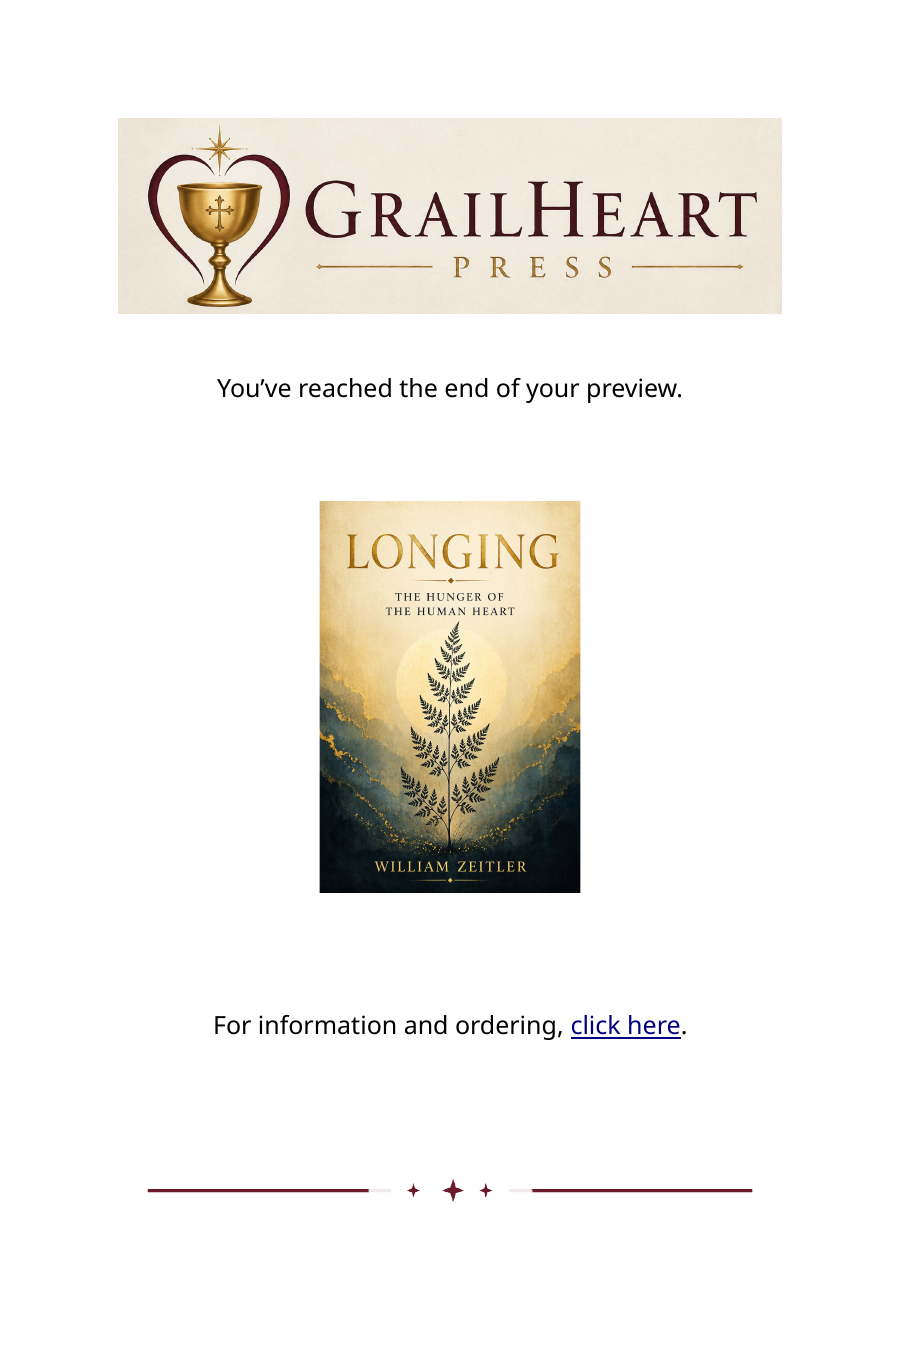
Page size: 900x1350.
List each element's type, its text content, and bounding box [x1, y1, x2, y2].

picture [319, 501, 581, 893]
picture [147, 1178, 753, 1202]
text You’ve reached the end of your preview. [118, 371, 782, 405]
text For information and ordering, click here. [118, 1008, 782, 1042]
picture [118, 118, 782, 314]
